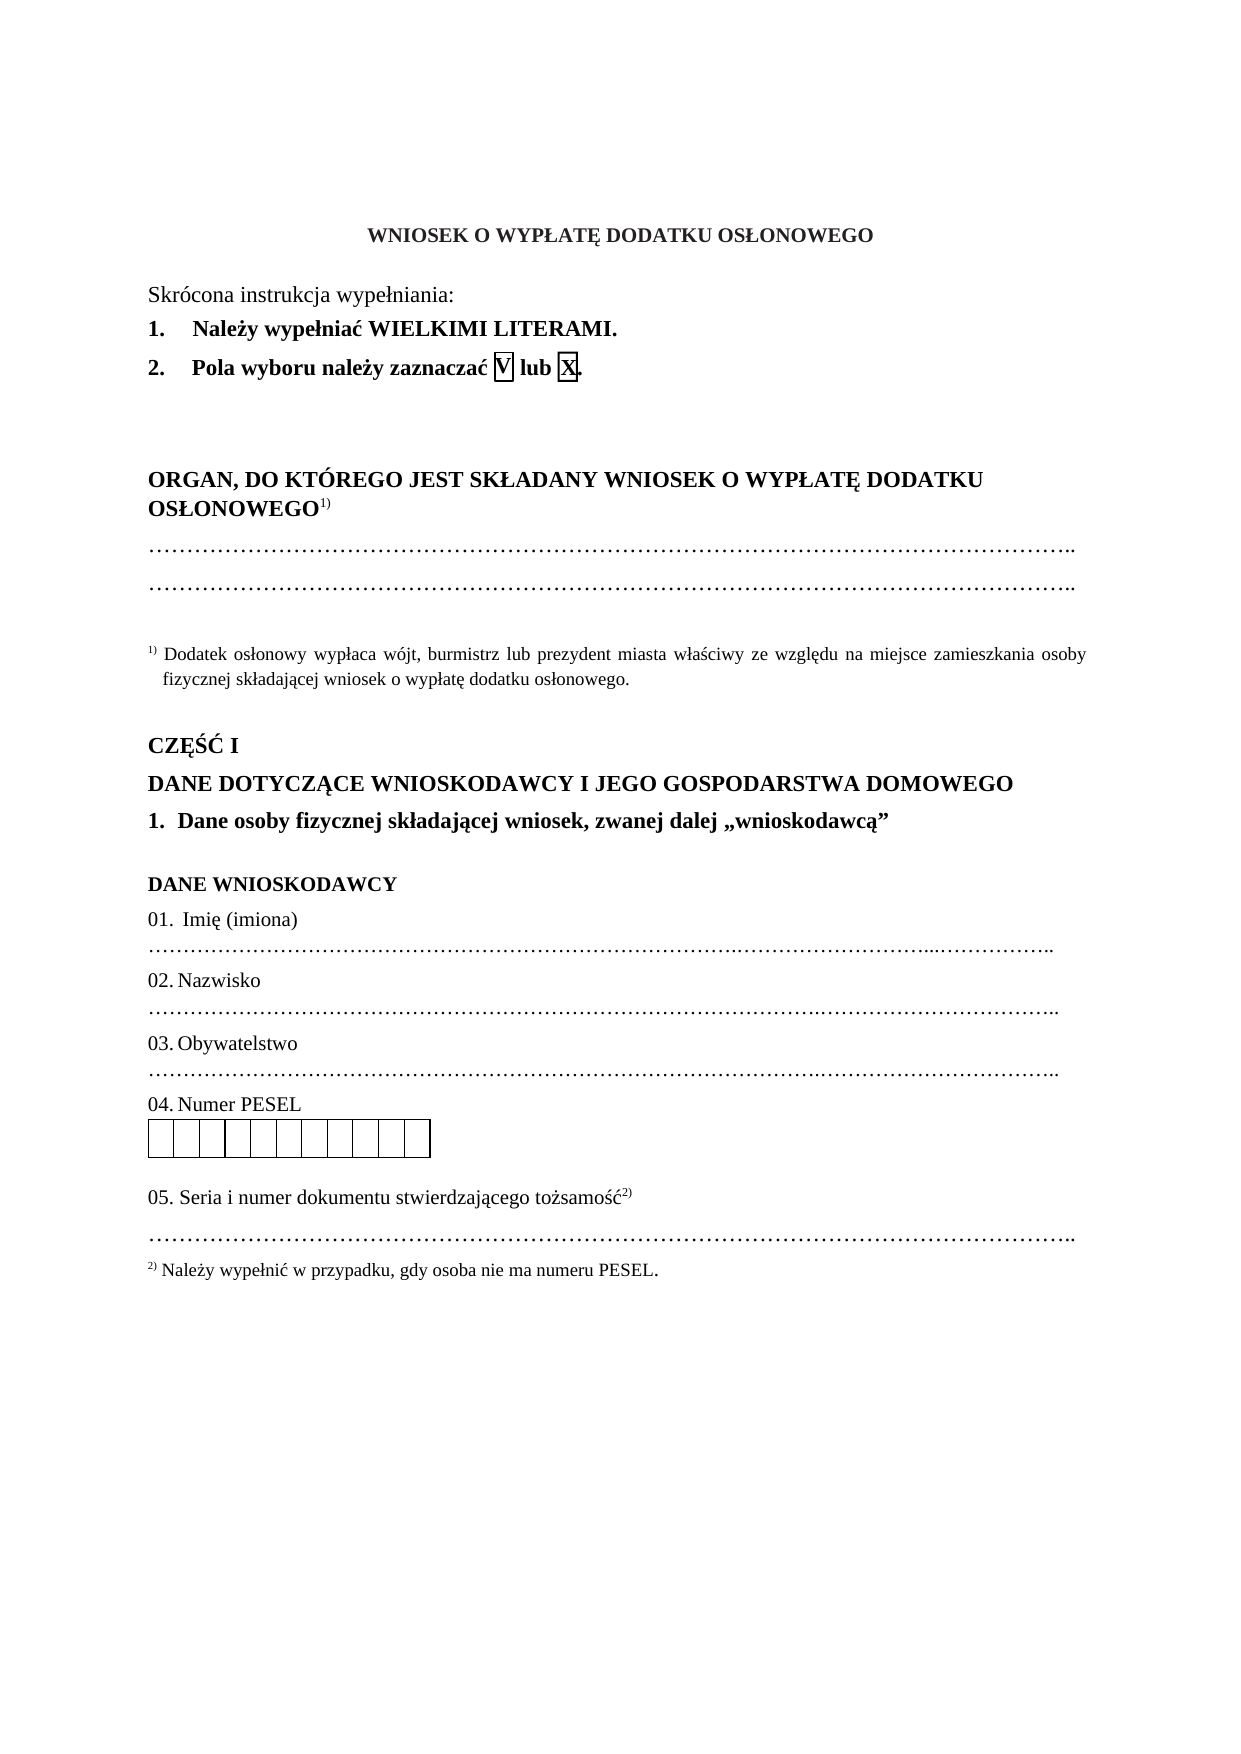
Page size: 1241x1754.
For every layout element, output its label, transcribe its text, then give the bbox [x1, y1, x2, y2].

list Obywatelstwo [148, 1030, 1146, 1054]
subtitle Należy wypełniać WIELKIMI LITERAMI. [148, 315, 1146, 342]
subtitle ………………………………………………………………………………………………………….. [148, 531, 1146, 558]
table_header [353, 1120, 378, 1157]
table_header [226, 1120, 250, 1157]
list Numer PESEL [148, 1092, 1146, 1116]
list Pola wyboru należy zaznaczać lub X. [578, 354, 1146, 380]
text Skrócona instrukcja wypełniania: [148, 282, 1146, 308]
text WNIOSEK O WYPŁATĘ DODATKU OSŁONOWEGO [105, 223, 1136, 247]
list Seria i numer dokumentu stwierdzającego tożsamość2) [148, 1184, 1146, 1209]
text ………………………………………………………………………………………………………….. [148, 1220, 1146, 1246]
text ………………………………………………………………………….………………………...…………….. [148, 933, 1146, 957]
table_header [251, 1120, 276, 1157]
subtitle CZĘŚĆ I [148, 732, 1146, 759]
text …………………………………………………………………………………….…………………………….. [148, 995, 1146, 1019]
text ………………………………………………………………………………………………………….. [148, 569, 1146, 595]
text DANE WNIOSKODAWCY [148, 872, 1146, 896]
text 2) Należy wypełnić w przypadku, gdy osoba nie ma numeru PESEL. [148, 1257, 1146, 1281]
text DANE DOTYCZĄCE WNIOSKODAWCY I JEGO GOSPODARSTWA DOMOWEGO [148, 770, 1146, 796]
table_header [277, 1120, 301, 1157]
table_header [174, 1120, 199, 1157]
list Nazwisko [148, 968, 1146, 992]
table_header [149, 1120, 173, 1157]
text 1) Dodatek osłonowy wypłaca wójt, burmistrz lub prezydent miasta właściwy ze względu na miejsce zamieszkania osoby fizycznej składającej wniosek o wypłatę dodatku osłonowego. [148, 643, 1146, 689]
subtitle ORGAN, DO KTÓREGO JEST SKŁADANY WNIOSEK O WYPŁATĘ DODATKU [148, 466, 1146, 493]
text OSŁONOWEGO1) [148, 495, 1146, 521]
table_header [405, 1120, 429, 1157]
subtitle Dane osoby fizycznej składającej wniosek, zwanej dalej „wnioskodawcą” [148, 807, 1146, 834]
text …………………………………………………………………………………….…………………………….. [148, 1057, 1146, 1081]
table_header [302, 1120, 327, 1157]
table_header [328, 1120, 352, 1157]
list Imię (imiona) [148, 907, 1146, 931]
table_header [379, 1120, 404, 1157]
table_header [200, 1120, 224, 1157]
list Pola wyboru należy zaznaczać lub X. [148, 354, 557, 380]
